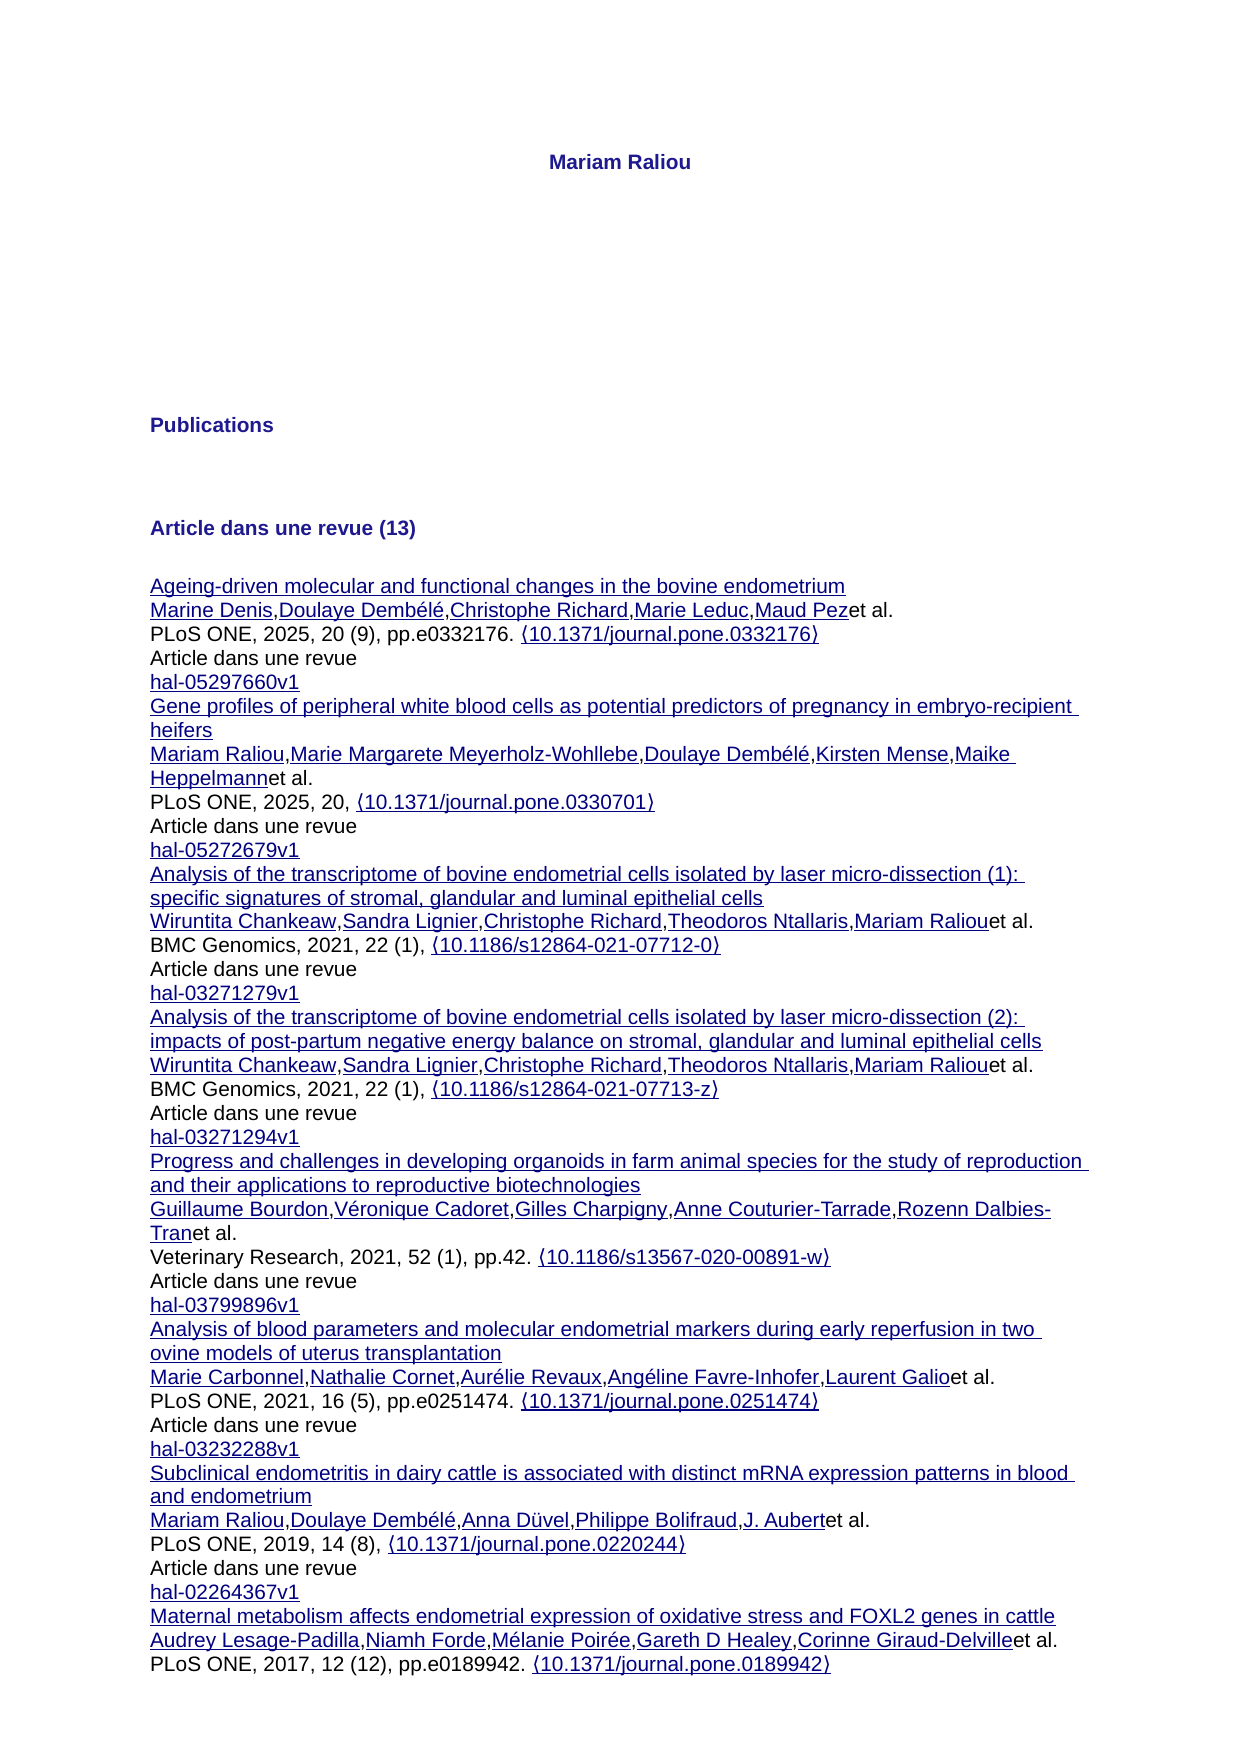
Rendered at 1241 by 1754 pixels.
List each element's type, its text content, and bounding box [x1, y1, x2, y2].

table_cell Gene profiles of peripheral white blood cells as potential predictors of pregnancy in embryo-recipient heifers Mariam Raliou,Marie Margarete Meyerholz-Wohllebe,Doulaye Dembélé,Kirsten Mense,Maike Heppelmannet al. PLoS ONE, 2025, 20, ⟨10.1371/journal.pone.0330701⟩ Article dans une revue hal-05272679v1 [150, 694, 1090, 861]
subtitle Publications [150, 412, 1090, 436]
table_cell Subclinical endometritis in dairy cattle is associated with distinct mRNA expression patterns in blood and endometrium Mariam Raliou,Doulaye Dembélé,Anna Düvel,Philippe Bolifraud,J. Aubertet al. PLoS ONE, 2019, 14 (8), ⟨10.1371/journal.pone.0220244⟩ Article dans une revue hal-02264367v1 [150, 1460, 1090, 1604]
table_cell Analysis of the transcriptome of bovine endometrial cells isolated by laser micro-dissection (1): specific signatures of stromal, glandular and luminal epithelial cells Wiruntita Chankeaw,Sandra Lignier,Christophe Richard,Theodoros Ntallaris,Mariam Raliouet al. BMC Genomics, 2021, 22 (1), ⟨10.1186/s12864-021-07712-0⟩ Article dans une revue hal-03271279v1 [150, 861, 1090, 1005]
table_cell Maternal metabolism affects endometrial expression of oxidative stress and FOXL2 genes in cattle Audrey Lesage-Padilla,Niamh Forde,Mélanie Poirée,Gareth D Healey,Corinne Giraud-Delvilleet al. PLoS ONE, 2017, 12 (12), pp.e0189942. ⟨10.1371/journal.pone.0189942⟩ [150, 1604, 1090, 1676]
table_cell Analysis of the transcriptome of bovine endometrial cells isolated by laser micro-dissection (2): impacts of post-partum negative energy balance on stromal, glandular and luminal epithelial cells Wiruntita Chankeaw,Sandra Lignier,Christophe Richard,Theodoros Ntallaris,Mariam Raliouet al. BMC Genomics, 2021, 22 (1), ⟨10.1186/s12864-021-07713-z⟩ Article dans une revue hal-03271294v1 [150, 1005, 1090, 1149]
subtitle Article dans une revue (13) [150, 516, 1090, 539]
table_cell Progress and challenges in developing organoids in farm animal species for the study of reproduction and their applications to reproductive biotechnologies Guillaume Bourdon,Véronique Cadoret,Gilles Charpigny,Anne Couturier-Tarrade,Rozenn Dalbies-Tranet al. Veterinary Research, 2021, 52 (1), pp.42. ⟨10.1186/s13567-020-00891-w⟩ Article dans une revue hal-03799896v1 [150, 1149, 1090, 1317]
subtitle Mariam Raliou [150, 150, 1090, 174]
table_header Ageing-driven molecular and functional changes in the bovine endometrium Marine Denis,Doulaye Dembélé,Christophe Richard,Marie Leduc,Maud Pezet al. PLoS ONE, 2025, 20 (9), pp.e0332176. ⟨10.1371/journal.pone.0332176⟩ Article dans une revue hal-05297660v1 [150, 574, 1090, 694]
table_cell Analysis of blood parameters and molecular endometrial markers during early reperfusion in two ovine models of uterus transplantation Marie Carbonnel,Nathalie Cornet,Aurélie Revaux,Angéline Favre-Inhofer,Laurent Galioet al. PLoS ONE, 2021, 16 (5), pp.e0251474. ⟨10.1371/journal.pone.0251474⟩ Article dans une revue hal-03232288v1 [150, 1317, 1090, 1460]
